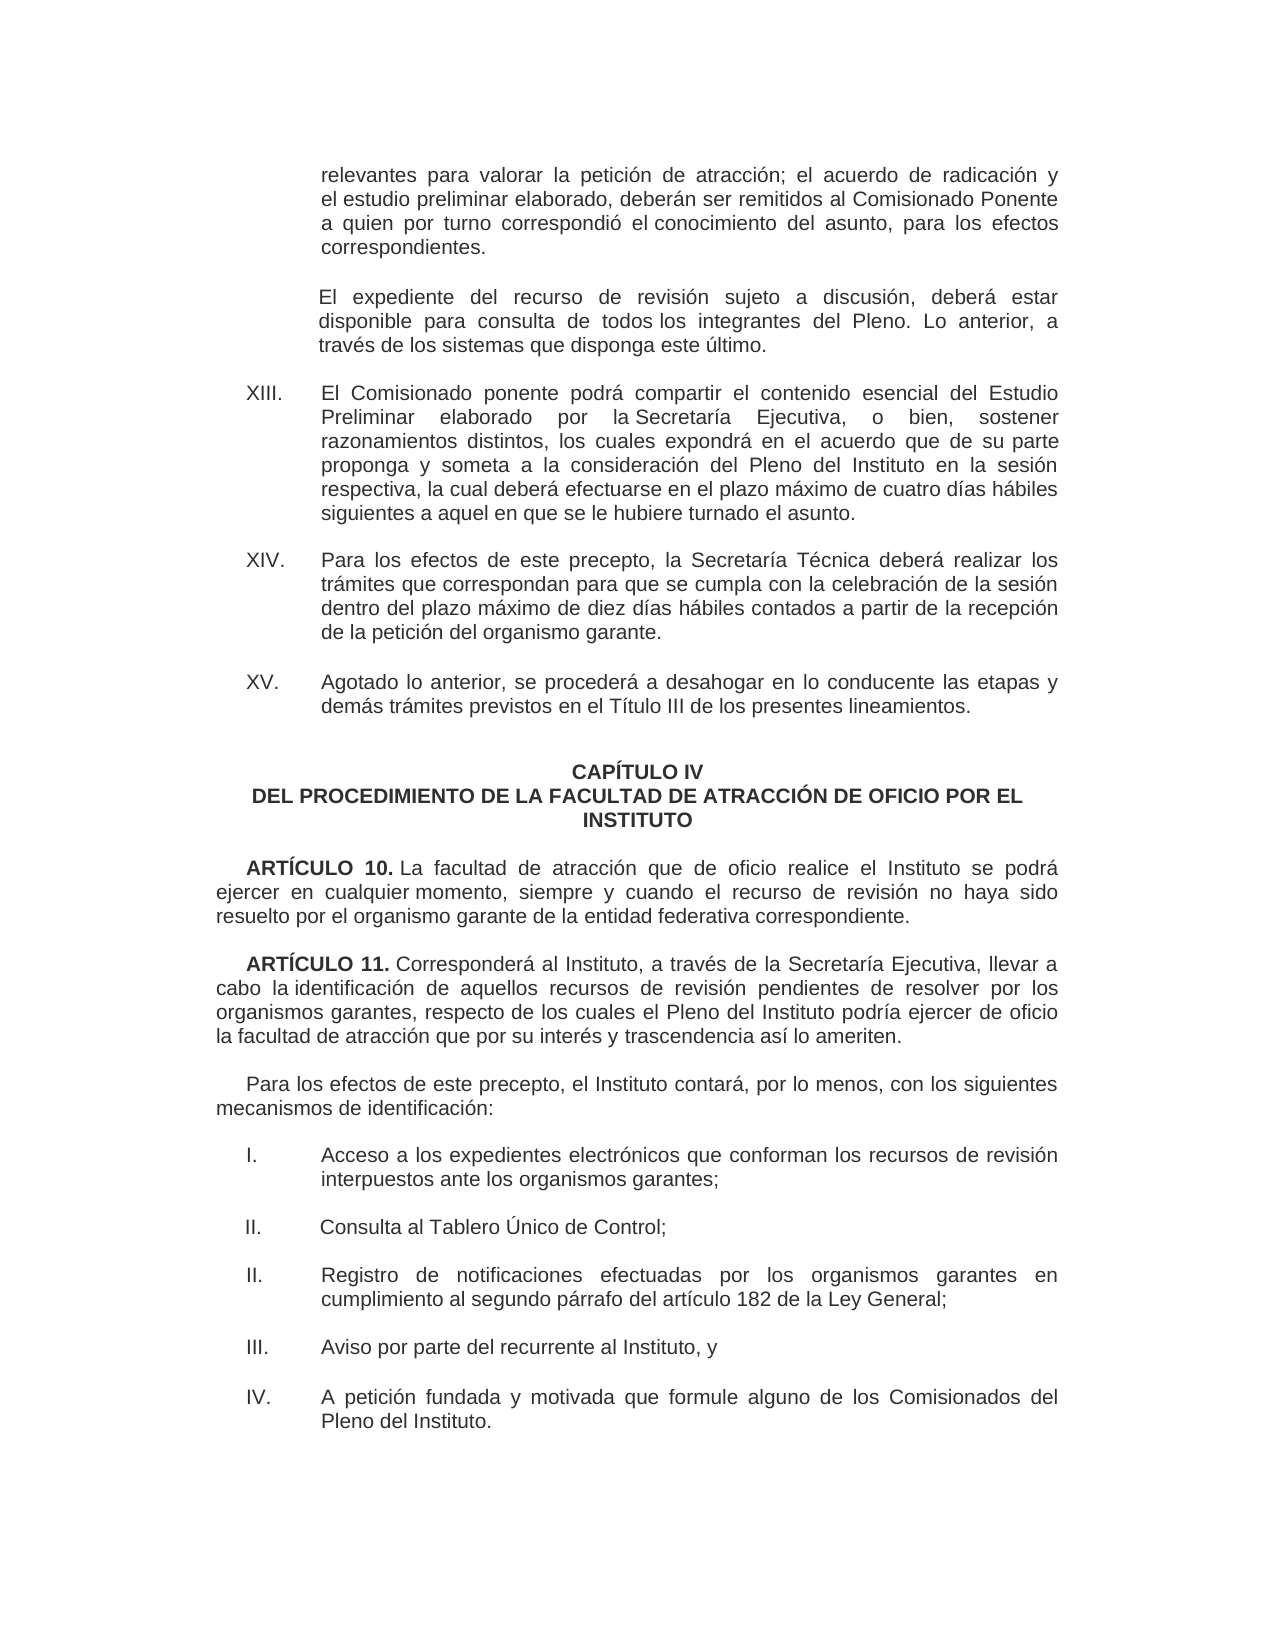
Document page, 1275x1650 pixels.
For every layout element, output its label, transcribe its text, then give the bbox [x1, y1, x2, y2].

table_cell ACUERDO mediante el cual se aprueban los nuevos Lineamientos Generales para que el Instituto Nacional de Transparencia, Acceso a la Información y Protección de Datos Personales ejerza la facultad de atracción. Al margen un sello con el Escudo Nacional, que dice: Estados Unidos Mexicanos.- Instituto Nacional de Transparencia, Acceso a la Información y Protección de Datos Personales. ACUERDO ACT-PUB/01/11/2016.11 ACUERDO MEDIANTE EL CUAL SE APRUEBAN LOS NUEVOS LINEAMIENTOS GENERALES PARA QUE EL INSTITUTO NACIONAL DE TRANSPARENCIA, ACCESO A LA INFORMACIÓN Y PROTECCIÓN DE DATOS PERSONALES EJERZA LA FACULTAD DE ATRACCIÓN. CONSIDERANDO Que el siete de febrero de dos mil catorce, el Ejecutivo Federal promulgó en el Diario Oficial de la Federación, el Decreto por el que se reforman y adicionan diversas disposiciones de la Constitución Política de los Estados Unidos Mexicanos en materia de transparencia, modificando, entre otros, el artículo 6o., apartado A, a efecto de establecer que la Federación contará con un organismo autónomo, especializado, imparcial, colegiado, con personalidad jurídica y patrimonio propio, con plena autonomía técnica, de gestión, con capacidad para decidir sobre el ejercicio de su presupuesto y determinar su organización interna, responsable de garantizar el cumplimiento del derecho de acceso a la información pública y de protección de los datos personales en posesión de los sujetos obligados. Que con motivo de la reforma Constitucional referida, el catorce de mayo de dos mil catorce, el Senado de la República tomó protesta a los siete Comisionados integrantes del Pleno del otrora Instituto Federal de Acceso a la Información y Protección de Datos. 3. Que el Congreso de la Unión en cumplimiento al artículo Segundo Transitorio del Decreto antes invocado, expidió la Ley General de Transparencia y Acceso a la Información Pública (LGTAIP), la cual fue publicada el cuatro de mayo de dos mil quince en el Diario Oficial de la Federación, entrando en vigor al día siguiente de su publicación, de acuerdo con lo dispuesto en el artículo Primero Transitorio de la referida Ley General. Con ella, el Instituto Federal de Acceso a la Información y Protección de Datos cambió su denominación por la de Instituto Nacional de Transparencia, Acceso a la Información y Protección de Datos Personales (INAI o Instituto), el cual se robustece con nuevas atribuciones que lo consolidan como organismo garante a nivel nacional. Que conforme a lo establecido en el artículo Quinto Transitorio de la LGTAIP, el nueve de mayo de dos mil dieciséis, se publicó en el Diario Oficial de la Federación el Decreto por el que se abroga la Ley Federal de Transparencia y Acceso a la Información Pública Gubernamental y se expide la Ley Federal de Transparencia y Acceso a la Información Pública (LFTAIP), la cual entró en vigor al día siguiente de su publicación. 5. Que la LGTAIP es un cuerpo normativo que, entre otras disposiciones, prevé la homologación de principios, criterios y procedimientos que garanticen el ejercicio del derecho de acceso a la información en el ámbito nacional. Que el artículo Tercero Transitorio de la LGTAIP dispone que la normatividad, tanto federal como local, en materia de datos personales en posesión de los sujetos obligados, permanecerá vigente en sus respectivos ámbitos de aplicación. 7. Que con la finalidad de dar cumplimiento al artículo Cuarto Transitorio del Decreto por el que se expide la LGTAIP, el Pleno del Instituto aprobó en sesión pública celebrada el cinco de noviembre de dos mil quince el Acuerdo ACT-PUB/05/11/2015.09 mediante el cual se aprueban los Lineamientos Generales para que el Instituto Nacional de Transparencia, Acceso a la Información y Protección de Datos Personales ejerza la facultad de atracción, así como los procedimientos internos para la tramitación de la misma, publicado en el Diario Oficial de la Federación el tres de marzo de dos mil dieciséis. 8. Que el artículo 41, fracción IV de la LGTAIP señala que el Instituto tendrá como una de sus atribuciones conocer y resolver de oficio o a petición de los organismos garantes de las entidades federativas los recursos de revisión que, por su interés o trascendencia, así lo ameriten, en términos de lo dispuesto en el Capítulo III del Título Octavo de la Ley General. 9. Que el artículo 181 de la LGTAIP señala que una de las facultades del Pleno del Instituto es atraer los recursos de revisión pendientes de resolución que por su interés y trascendencia así lo ameriten, precisando en su párrafo tercero que los recurrentes podrán hacer del conocimiento del Instituto la existencia de recursos de revisión que de oficio podría conocer, por lo cual los lineamientos deberán establecer las vías por las cuales los recurrentes podrán hacer el aviso correspondiente al Instituto. Que el artículo 182 de la LGTAIP estipula que para efectos del ejercicio de la facultad de atracción, el Instituto motivará y fundamentará que el caso es de tal relevancia, novedad o complejidad, que su resolución podrá repercutir de manera sustancial en la solución de casos futuros para garantizar la tutela efectiva del derecho de acceso a la información y protección de datos personales en posesión de los sujetos obligados. Que el artículo 184 de la LGTAIP determina que el Instituto emitirá los lineamientos y criterios generales de observancia obligatoria que permitan determinar los recursos de revisión de interés y trascendencia que estará obligado a conocer, así como los procedimientos internos para su tramitación, atendiendo los plazos máximos señalados en el recurso de revisión. Que derivado de la práctica obtenida en la aplicación de los Lineamientos señalados en el considerando 7 del presente Acuerdo, se determinó la necesidad de realizar modificaciones para que el ejercicio de la facultad de atracción por parte de este Instituto sea acorde a los requisitos constitucionales de interés y trascendencia, a fin de garantizar los principios constitucionales de certeza y seguridad jurídica en beneficio del recurrente, sujetos obligados y organismos garantes. 13. Que el artículo 14 del Reglamento Interior del entonces Instituto Federal de Acceso a la Información y Protección de Datos vigente (Reglamento Interior), establece que todas las decisiones y funciones son competencia originaria del Pleno del Instituto, asimismo que el artículo 15, fracción I del mismo Reglamento establece que corresponde al Pleno del Instituto ejercer las atribuciones que le otorgan la Constitución Política de los Estados Unidos Mexicanos, las leyes, el Decreto previamente citado, así como los demás ordenamientos legales, reglamentos y disposiciones administrativas que le resulten aplicables. Que el Reglamento Interior establece en el artículo 15, fracción III la facultad del Pleno para deliberar y votar los proyectos de Acuerdo que propongan los Comisionados (se justificó el texto). 15. Que de conformidad con el artículo 29, fracción I de la LFTAIP corresponde a los Comisionados participar en las sesiones y votar los asuntos que sean presentados al Pleno. Que en términos del artículo 31, fracción XII de la LFTAIP, 20, fracción X y 21, fracciones II, III y IV del Reglamento Interior, la Comisionada Presidente somete a consideración del Pleno el proyecto de Acuerdo mediante el cual aprueban los nuevos Lineamientos generales para que el Instituto Nacional de Transparencia, Acceso a la Información y Protección de Datos Personales ejerza la facultad de atracción. Por lo antes expuesto, en las consideraciones de hecho y de derecho y con fundamento en lo dispuesto por los artículos 6o., apartado A, fracción VIII de la Constitución Política de los Estados Unidos Mexicanos; Segundo Transitorios del Decreto por el que se reforman y adicionan diversas disposiciones de la Constitución Política de los Estados Unidos Mexicanos, en materia de transparencia; 41, fracción IV; 181, 182, 184, Primero, Tercero, Cuarto y Quinto Transitorios de la Ley General de Transparencia y Acceso a la Información Pública; 29, fracción I y 31, fracción XII de la Ley Federal de Transparencia y Acceso a la Información Pública; 14, 15, fracciones I y III, 20, fracción X, 21, fracciones II, III y IV del Reglamento Interior del Instituto Federal de Acceso a la Información y Protección de Datos el Pleno del Instituto Nacional de Transparencia, Acceso a la Información y Protección de Datos Personales, emite el siguiente: ACUERDO PRIMERO. Se abroga el Acuerdo ACT-PUB/05/11/2015.09 mediante el cual se aprueban los Lineamientos Generales para que el Instituto Nacional de Transparencia, Acceso a la Información y Protección de Datos Personales ejerza la facultad de atracción, así como los procedimientos internos para la tramitación de la misma, publicado en el Diario Oficial de la Federación el tres de marzo de dos mil dieciséis. SEGUNDO. Se aprueban los nuevos Lineamientos Generales para que el Instituto Nacional de Transparencia, Acceso a la Información y Protección de Datos Personales ejerza la facultad de atracción, conforme al documento anexo que forma parte integral del presente Acuerdo. TERCERO. Se instruye a la Dirección General de Asuntos Jurídicos para que realice las acciones necesarias a efecto de que el presente Acuerdo, así como el documento anexo, se publiquen en el Diario Oficial de la Federación. CUARTO. Se instruye a la Coordinación Técnica del Pleno, para que por conducto de la Dirección General de Atención al Pleno, realice las gestiones necesarias a efecto de que el presente Acuerdo, así como su anexo, se publiquen en el portal de Internet del INAI. QUINTO. El presente Acuerdo y su anexo entrarán en vigor al día hábil siguiente de su publicación en el Diario Oficial de la Federación. Así lo acordaron, por mayoría, los Comisionados del Instituto Nacional de Transparencia, Acceso a la Información y Protección de Datos Personales, con los votos a favor de los Comisionados Areli Cano Guadiana, Óscar Mauricio Guerra Ford, María Patricia Kurczyn Villalobos y Joel Salas Suárez, con el voto disidente de los Comisionados Ximena Puente de la Mora, Francisco Javier Acuña Llamas y Rosendoevgueni Monterrey Chepov, en sesión celebrada el día primero de noviembre de dos mil dieciséis. Los Comisionados firman al calce para todos los efectos a que haya lugar. La Comisionada Presidenta, Ximena Puente de la Mora.- Rúbrica.- Los Comisionados: Francisco Javier Acuña Llamas, Areli Cano Guadiana, Óscar Mauricio Guerra Ford, María Patricia Kurczyn Villalobos, Rosendoevgueni Monterrey Chepov, Joel Salas Suárez.- Rúbricas.- El Coordinador Técnico del Pleno, Yuri Zuckermann Pérez.- Rúbrica.- El Coordinador del Secretariado Ejecutivo del Sistema Nacional de Transparencia, Federico Guzmán Tamayo.- Rúbrica. NUEVOS LINEAMIENTOS GENERALES PARA QUE EL INSTITUTO NACIONAL DE TRANSPARENCIA, ACCESO A LA INFORMACIÓN Y PROTECCIÓN DE DATOS PERSONALES EJERZA LA FACULTAD DE ATRACCIÓN. Contenido: TÍTULO PRIMERO. DISPOSICIONES GENERALES CAPÍTULO I. OBJETO Y DEFINICIONES TÍTULO SEGUNDO. DE LOS PROCEDIMIENTOS DE LA FACULTAD DE ATRACCIÓN CAPÍTULO I. DE LOS REQUISITOS FORMALES DE PROCEDENCIA CAPÍTULO II. DE LOS REQUISITOS DE INTERÉS Y TRASCENDENCIA PARA EL EJERCICIO DE LA FACULTAD DE ATRACCIÓN CAPÍTULO III. DEL PROCEDIMIENTO DE LA FACULTAD DE ATRACCIÓN A PETICIÓN DEL ORGANISMO GARANTE CAPÍTULO IV. DEL PROCEDIMIENTO DE LA FACULTAD DE ATRACCIÓN DE OFICIO POR EL INSTITUTO TÍTULO TERCERO. SOBRE EL EJERCICIO DE LA FACULTAD DE ATRACCIÓN CAPÍTULO I. DE LA DETERMINACIÓN DEL EJERCICIO DE LA FACULTAD DE ATRACCIÓN CAPÍTULO II. DEL SEGUIMIENTO A LA RESOLUCIÓN RECAÍDA A UN RECURSO DE REVISIÓN ATRAÍDO CAPÍTULO III. INTERPRETACIÓN TRANSITORIOS TÍTULO PRIMERO DISPOSICIONES GENERALES CAPÍTULO I OBJETO Y DEFINICIONES ARTÍCULO 1. Los presentes lineamientos tienen por objeto establecer las bases y los procedimientos internos para que el Instituto Nacional de Transparencia, Acceso a la Información y Protección de Datos Personales determine sobre el ejercicio de la facultad de atracción para conocer de aquellos recursos de revisión que se encuentren pendientes de resolución ante los organismos garantes, y que por su interés y trascendencia así lo ameriten, ya sea de oficio o a petición de los organismos garantes. Los presentes Lineamientos son de observancia obligatoria para el Instituto Nacional de Transparencia, Acceso a la Información y Protección de Datos Personales y para los organismos garantes. ARTÍCULO 2. Para efectos de los presentes lineamientos, se entenderá por: I. Comisionados: Los integrantes del Pleno del Instituto Nacional de Transparencia, Acceso a la Información y Protección de Datos Personales; II. Días hábiles: Los que establezca la Ley, excepto, sábados, domingos y aquellos señalados en el acuerdo anual correspondiente que emita el Instituto, publicado en el Diario Oficial de la Federación; III. Estudio preliminar: Análisis técnico preparatorio no vinculatorio, elaborado por la Secretaría Ejecutiva sobre los requisitos constitucionales y legales de interés y trascendencia de un recurso de revisión, el cual sirve como insumo para que el Pleno del Instituto pueda determinar la procedencia de su atracción; IV. Instituto: El Instituto Nacional de Transparencia, Acceso a la Información y Protección de Datos Personales; V. Ley General: La Ley General de Transparencia y Acceso a la Información Pública; VI. Lineamientos: Los lineamientos generales para que el Instituto Nacional de Transparencia, Acceso a la Información y Protección de Datos Personales ejerza la facultad de atracción; VII. Organismos garantes: Aquellos con autonomía constitucional especializados en materia de acceso a la información y protección de datos personales en términos de los artículos 6o., 116, fracción VIII y 122, apartado C, BASE PRIMERA, Fracción V, inciso ñ) de la Constitución Política de los Estados Unidos Mexicanos; VIII. Petición de ejercicio de la facultad de atracción: La solicitud fundada y motivada que formula realizada por un organismo garante para que el Instituto analice y, en su caso, ejerza la facultad de atracción para conocer de un recurso de revisión pendiente de resolución y que por su interés y trascendencia así lo amerite; IX. Plataforma Nacional: La Plataforma Nacional de Transparencia a que hace referencia el artículo 49 de la Ley General; X. Pleno del Instituto: El órgano máximo de dirección y decisión del Instituto, integrado por siete Comisionados con voz y voto. XI. Recurso de revisión: El medio de impugnación que el solicitante, por sí mismo o a través de su representante, interpone ante el organismo garante que corresponde para la revisión de la legalidad de la respuesta emitida por los sujetos obligados a las solicitudes de acceso a la información, y XII. Secretaría Ejecutiva: Secretaría Ejecutiva del Sistema Nacional de Transparencia. XIII. Secretaría Técnica: Secretaría Técnica del Pleno. XIV. Sistema Nacional: El Sistema Nacional de Transparencia, Acceso a la Información Pública y Protección de Datos Personales. XV. Tablero Único de Control: base de datos que forma parte del Sistema de Medios de Impugnación, contenido en la Plataforma Nacional de Transparencia con los datos esenciales de los recursos de revisión interpuestos ante los organismos garantes, cuya consulta permite a la Secretaría Ejecutiva identificar aquellos recursos de revisión respecto de los cuales el Pleno del Instituto podría ejercer de oficio la facultad de atracción. El tablero deberá contener, por lo menos, los datos relativos al número consecutivo, organismo garante del que se trata, número de folio de la solicitud, fecha y contenido de la solicitud, respuesta del sujeto obligado, fecha de respuesta, número de expediente del recurso de revisión, nombre del recurrente, fecha de admisión, sujeto obligado recurrido, motivos de la impugnación e informe justificado. ARTÍCULO 3. El Pleno del Instituto podrá ejercer la facultad de atracción para conocer de los recursos de revisión pendientes de resolución interpuestos ante los organismos garantes, que por su interés y trascendencia así lo ameriten: I. De oficio, o II. A petición fundada del organismo garante de que se trate. ARTÍCULO 4. El ejercicio de la facultad de atracción de recursos de revisión presentados ante organismos garantes será determinado por el Pleno del Instituto a partir de un análisis caso por caso. TÍTULO SEGUNDO DE LOS PROCEDIMIENTOS DE LA FACULTAD DE ATRACCIÓN CAPÍTULO I DE LOS REQUISITOS FORMALES DE PROCEDENCIA ARTÍCULO 5. Para que un recurso de revisión presentado ante un organismo garante pueda ser sometido al Pleno del Instituto para que determine sobre el ejercicio de la facultad de atracción, deberá cumplir con los siguientes requisitos formales de procedencia: Haber sido admitido por el organismo garante; Estar pendiente de resolución, y Haber agotado el análisis de todos aquellos aspectos cuyo estudio sean previos al fondo del asunto, a excepción del caso en que los aspectos de interés y trascendencia deriven de la procedencia del recurso de revisión. Para el caso de que se trate de la petición de ejercicio de la facultad de atracción, además de los requisitos previstos en las fracciones anteriores, el organismo garante deberá formular su solicitud en el plazo legal correspondiente en términos del artículo 7 de los presentes Lineamientos, y contener una exposición de las razones de interés y de trascendencia por las cuales considera que el recurso de revisión debe ser atraído por el Instituto. CAPÍTULO II DE LOS REQUISITOS DE INTERÉS Y TRASCENDENCIA PARA EL EJERCICIO DE LA FACULTAD DE ATRACCIÓN ARTÍCULO 6. Para que el Pleno del Instituto pueda atraer de oficio o a petición de los organismos garantes un recurso de revisión pendiente de resolución, éste debe revestir un interés y trascendencia que así lo justifique. Para los efectos de lo dispuesto en este artículo, se entenderá por: Interés: requisito de carácter cualitativo que denota el interés e importancia jurídica, histórica, política, económica, social, que se deriva de la naturaleza intrínseca del caso, debido a la gravedad, trascendencia, complejidad, importancia o impacto del tema en virtud de que la resolución de éste reviste gran relevancia reflejada en la gravedad del tema por ser fundamental para la protección del ejercicio del derecho de acceso a la información o protección de datos personales en posesión de sujetos obligados, y Trascendencia: requisito cuantitativo que denota la excepcionalidad o carácter extraordinario del caso, por ser novedoso, no tener precedentes o similitud con alguno otro, de tal modo que su resolución entrañaría la fijación de un criterio normativo para casos futuros cuando la materia del recurso de revisión sea de tal excepción, novedad o complejidad que su resolución podría repercutir de manera sustancial en casos futuros para garantizar la tutela efectiva del derecho de acceso a la información y protección de datos personales en posesión de los sujetos obligados, o bien, que supondría la fijación de un criterio jurídico sobresaliente para la resolución de casos futuros o la complejidad sistémica de los mismos. CAPÍTULO III DEL PROCEDIMIENTO DE LA FACULTAD DE ATRACCIÓN A PETICIÓN DEL ORGANISMO GARANTE ARTÍCULO 7. El organismo garante, a quien corresponda el conocimiento originario de un recurso de revisión, a través de su Pleno, o bien, por conducto de su Presidente, de conformidad con la normativa interna aplicable, podrá formular la petición de manera fundada y motivada para que el Instituto analice y, en su caso, ejerza la facultad de atracción del asunto puesto a su consideración. El organismo garante contará con un plazo no mayor a cinco días hábiles contados a partir de que se haya admitido el recurso de revisión para realizar la petición. Transcurrido dicho plazo, se tendrá por precluido su derecho. Las peticiones de atracción realizadas por los organismos garantes se tendrán por formuladas el día en que se reciben; aquellas que se reciban en días inhábiles, se tendrán por presentadas el día hábil siguiente. ARTÍCULO 8. El Instituto contará con un plazo no mayor a diez días hábiles para determinar sobre el ejercicio de la facultad de atracción. Dicho plazo se computará a partir del día hábil siguiente a aquel en que se recibió la petición por parte del organismo garante en la Plataforma Nacional o en algunas de las otras modalidades permitidas. ARTÍCULO 9. La petición de ejercicio de la facultad de atracción realizada por el organismo garante se substanciará conforme a las reglas siguientes: I. Deberá presentarse ante el Instituto, a través de la Plataforma Nacional de Transparencia, o bien, a través de escrito libre que se podrá ingresar en la oficialía de partes del Instituto, o enviar a la dirección electrónica: facultaddeatraccion@inai.org.mx, por correo postal, mensajería, telégrafo, o cualquier otro medio aprobado por el Instituto; II. En la petición, el organismo garante deberá exponer de forma fundada y motivada las razones por las cuales considera que el recurso de revisión cumple con los requisitos de interés y trascendencia para que sea atraído por el Instituto. Asimismo, el organismo garante deberá remitir la siguiente documentación: Solicitud de acceso de información presentada por el particular; Respuesta del sujeto obligado que recayó a la solicitud de información que dio origen al recurso de revisión; c. Escrito que contiene el recurso de revisión; Copia del acuerdo de admisión del referido recurso, en su caso, y e. Todas las constancias del expediente del recurso de revisión de origen que considere relevantes para valorar la petición de atracción. Una vez formulada la petición de atracción del recurso de revisión, se interrumpirá el plazo que tiene el organismo garante para resolverlo. El cómputo continuará a partir del día hábil siguiente a aquel en que el Instituto haya notificado la determinación de no atraer el recurso de revisión. Recibida la petición de atracción del organismo garante, la Secretaría Ejecutiva integrará el expediente respectivo, asignando desde ese momento un número de folio; y verificará a más tardar al día siguiente de la recepción de la petición, que cumpla con los requisitos formales de procedencia previstos en el artículo 5 de los presentes Lineamientos. Si la petición no cumple con los requisitos formales de procedencia será considerada improcedente, por lo que a más tardar al día hábil siguiente de su recepción la Secretaría Ejecutiva emitirá el acuerdo respectivo y lo notificará al organismo garante correspondiente en un plazo no mayor a dos días hábiles contados a partir de la fecha en que se emitió. El plazo que tiene el organismo garante para resolver el recurso de revisión continuará a partir del día siguiente al en que el Instituto haya notificado el acuerdo de improcedencia. Si la petición cumple con los requisitos formales de procedencia, a más tardar al día hábil siguiente de su recepción, la Secretaría Ejecutiva deberá emitir el acuerdo de radicación en que hará constar el inicio del procedimiento para determinar la atracción del asunto y requerirá, en su caso, el expediente del recurso de revisión respectivo. El acuerdo citado será notificado al recurrente y al organismo garante correspondiente el mismo día de su emisión. Emitido el acuerdo de radicación referido en la fracción anterior, la Secretaría Ejecutiva realizará, dentro de los cuatro días hábiles contados a partir de aquel en que se hubiera emitido el acuerdo de radicación, el Estudio Preliminar a que se refiere la fracción III del artículo 2 de los presentes Lineamientos. Dentro del mismo plazo previsto en el párrafo anterior, en el caso de que la Secretaría Ejecutiva considere necesarios mayores elementos para la elaboración del Estudio Preliminar, podrá requerir al organismo garante la información o datos que considere convenientes, a través de la Plataforma Nacional, para lo cual le dará un plazo máximo de dos días hábiles contados a partir de que se notifique el requerimiento, quien tendrá la obligación de proporcionar la información o datos requeridos al Instituto a través del mismo Sistema. Cuando el plazo de dos días hábiles a que se refiere el párrafo anterior comience en día hábil y se encuentre interrumpido por un día inhábil, se continuará con su cómputo a primera hora del día hábil siguiente. La Secretaría Ejecutiva comunicará a los Comisionados las conclusiones del Estudio Preliminar, a través del correo institucional de cada uno de ellos. Si el resultado del Estudio Preliminar consiste en que el recurso de revisión no reviste interés y trascendencia para ser atraído, los Comisionados contarán con un plazo no mayor a 2 días hábiles a partir de la recepción del correo electrónico, para manifestarse al respecto. En caso de que la Secretaría Ejecutiva no reciba pronunciamiento en contra de las conclusiones del Estudio Preliminar, elaborará el acuerdo mediante el cual se determina no atraer el recurso de revisión y lo remitirá a la Secretaría Técnica del Pleno para que esta última, en apoyo del Comisionado Presidente del Instituto, realice los trámites que correspondan para que se cumpla con la celebración de la sesión en que el acuerdo referido se someta a la consideración del Pleno. Una vez votado el acuerdo respectivo, la Secretaría Técnica del Pleno lo notificará al recurrente y al organismo garante correspondiente. El plazo que tiene el organismo garante para resolver el recurso de revisión continuará a partir del día siguiente al en que el Instituto haya notificado la determinación de no atraer el recurso. En caso de que la Secretaría Ejecutiva reciba el pronunciamiento de algún Comisionado en contra de las conclusiones del Estudio Preliminar, deberá notificar el mismo día, a la Secretaría Técnica del Pleno, el Estudio Preliminar y la copia del expediente de atracción respectivo a efecto de que realice el turno correspondiente. Hecho lo anterior, deberá llevarse a cabo lo previsto en las fracciones XI, XII, XIII, XIV y XV del presente artículo. Si el resultado del Estudio Preliminar consiste en que el recurso de revisión reviste interés y trascendencia para ser atraído, la Secretaría Ejecutiva notificará, el mismo día en que emita el Estudio referido, a la Secretaría Técnica del Pleno, el Estudio Preliminar y la copia del expediente de atracción respectivo a efecto de que realice el turno correspondiente. Hecho lo anterior, se deberá llevar a cabo lo previsto en las fracciones XI, XII, XIII, XIV y XV del presente artículo. La Secretaría Técnica, una vez recibida la notificación a que se refieren las fracciones IX, inciso b) y X de este artículo, procederá de manera inmediata, en apoyo del Comisionado Presidente del Instituto, a diligenciar el turno respectivo, el cual deberá realizarse en términos de las disposiciones aplicables. El expediente del recurso de revisión compuesto por, al menos, la solicitud de acceso de información presentada por el particular; la respuesta del sujeto obligado que recayó a la solicitud de información que dio origen al recurso de revisión; el escrito que contiene el recurso de revisión; copia del acuerdo de admisión del referido recurso, en su caso; todas las constancias del expediente del recurso de revisión de origen que el organismo garante consideró relevantes para valorar la petición de atracción; el acuerdo de radicación y el estudio preliminar elaborado, deberán ser remitidos al Comisionado Ponente a quien por turno correspondió el conocimiento del asunto, para los efectos correspondientes. El expediente del recurso de revisión sujeto a discusión, deberá estar disponible para consulta de todos los integrantes del Pleno. Lo anterior, a través de los sistemas que disponga este último. El Comisionado ponente podrá compartir el contenido esencial del Estudio Preliminar elaborado por la Secretaría Ejecutiva, o bien, sostener razonamientos distintos, los cuales expondrá en el acuerdo que de su parte proponga y someta a la consideración del Pleno del Instituto en la sesión respectiva, la cual deberá efectuarse en el plazo máximo de cuatro días hábiles siguientes a aquel en que se le hubiere turnado el asunto. Para los efectos de este precepto, la Secretaría Técnica deberá realizar los trámites que correspondan para que se cumpla con la celebración de la sesión dentro del plazo máximo de diez días hábiles contados a partir de la recepción de la petición del organismo garante. Agotado lo anterior, se procederá a desahogar en lo conducente las etapas y demás trámites previstos en el Título III de los presentes lineamientos. CAPÍTULO IV DEL PROCEDIMIENTO DE LA FACULTAD DE ATRACCIÓN DE OFICIO POR EL INSTITUTO ARTÍCULO 10. La facultad de atracción que de oficio realice el Instituto se podrá ejercer en cualquier momento, siempre y cuando el recurso de revisión no haya sido resuelto por el organismo garante de la entidad federativa correspondiente. ARTÍCULO 11. Corresponderá al Instituto, a través de la Secretaría Ejecutiva, llevar a cabo la identificación de aquellos recursos de revisión pendientes de resolver por los organismos garantes, respecto de los cuales el Pleno del Instituto podría ejercer de oficio la facultad de atracción que por su interés y trascendencia así lo ameriten. Para los efectos de este precepto, el Instituto contará, por lo menos, con los siguientes mecanismos de identificación: Acceso a los expedientes electrónicos que conforman los recursos de revisión interpuestos ante los organismos garantes; II. Consulta al Tablero Único de Control; Registro de notificaciones efectuadas por los organismos garantes en cumplimiento al segundo párrafo del artículo 182 de la Ley General; Aviso por parte del recurrente al Instituto, y A petición fundada y motivada que formule alguno de los Comisionados del Pleno del Instituto. Sin perjuicio de lo anterior, la Secretaría Ejecutiva podrá implementar mecanismos diversos para la identificación de recursos de revisión respecto de los cuales el Pleno del Instituto podría ejercer la facultad de atracción, en cuyo caso lo hará del conocimiento de los comisionados para su análisis y registro. ARTÍCULO 12. El procedimiento para identificar recursos de revisión susceptibles de atracción se sujetará a las siguientes bases: A. Monitoreo a través del acceso a los expedientes electrónicos que conforman los recursos de revisión, consulta al Tablero Único de Control y al registro de notificaciones integrado en cumplimiento al segundo párrafo del artículo 182 de la Ley General: La Secretaría Ejecutiva, por conducto del personal habilitado para ello, tendrá acceso a través del Sistema de Gestión de Medios de Impugnación que se implemente para tal efecto en la Plataforma Nacional de Transparencia, a la información que integran los expedientes electrónicos de los recursos de revisión que se interpongan ante los organismos garantes, a efecto de realizar de manera semanal, aleatoria y muestral el monitoreo, a fin de poder identificar aquellos recursos susceptibles de ser atraídos de manera oficiosa por el Instituto. Asimismo, la Secretaría Ejecutiva deberá llevar a cabo la consulta al Tablero Único de Control a efecto de identificar aquellos recursos de revisión susceptibles de ser atraídos de manera oficiosa por el Instituto. La Secretaría Ejecutiva integrará un registro que contenga las notificaciones efectuadas por los organismos garantes en cumplimiento a lo previsto en el segundo párrafo del artículo 182 de la Ley General de acuerdo con el cual en los casos en que el organismo garante sea el sujeto obligado recurrido, contará con un plazo no mayor a tres días hábiles contados a partir de que sea interpuesto el recurso de revisión para notificar al Instituto la recepción del medio de impugnación en su contra, adjuntando el expediente correspondiente que incluya, por lo menos, la solicitud del particular, la respuesta recaída y el recurso de revisión presentado, información que deberá ser incluida en el registro que se integre. El registro deberá contener, por lo menos, el número de identificación del medio de impugnación, organismo garante, la solicitud del particular, la respuesta recaída y el recurso de revisión presentado. La notificación que deben realizar los organismos garantes conforme al segundo párrafo del artículo 182 de la Ley General no impide que puedan presentar una petición de atracción, en los términos establecidos en el capítulo III de los presentes Lineamientos. Con independencia de las fases contenidas en las fracciones siguientes, de las consultas efectuadas en términos de las fracciones I, II y III, del apartado A de este artículo, la Secretaría Ejecutiva deberá enviar a cada uno de los Comisionados, de forma semanal, un reporte que contenga los recursos de revisión identificados como susceptibles de atracción en el transcurso de esa semana. Si del monitoreo o de la consulta realizada a que se refieren las fracciones anteriores, la Secretaría Ejecutiva identifica que algún recurso de revisión puede revestir interés y trascendencia para que el Pleno del Instituto analice y, en su caso, ejerza la facultad de atracción, deberá verificar previamente que el recurso de revisión que someterá a estudio preliminar no haya sido resuelto y que el mismo haya sido admitido por el organismo garante, así como que este último haya agotado el análisis de todos aquellos aspectos cuyo estudio sea previo al fondo del asunto, a excepción del caso en que los aspectos de interés y trascendencia deriven de la procedencia del recurso de revisión. En caso de que el recurso no cumpla con alguno de los requisitos formales de procedencia, no podrá ser motivo de estudio preliminar por la Secretaría Ejecutiva. Si el recurso cumple con los requisitos formales de procedencia, la Secretaría Ejecutiva deberá emitir y notificar al organismo garante el acuerdo de radicación correspondiente en el que hará constar el inicio del procedimiento para determinar sobre la atracción del asunto, así como la interrupción del plazo que tiene el organismo garante para resolver el recurso de revisión. Emitido el acuerdo de radicación referido en la fracción anterior, la Secretaría Ejecutiva elaborará el Estudio Preliminar a que se refiere la fracción III del artículo 2 de estos Lineamientos dentro del plazo de cinco días contados a partir del mismo día en haya sido identificado el recurso de revisión susceptible de atracción, e integrará el expediente respectivo. En el caso de que la Secretaría Ejecutiva considere necesarios mayores elementos para la elaboración del Estudio Preliminar, podrá requerir al organismo garante la información o datos que considere convenientes a través de la Plataforma Nacional, para lo cual se le dará un plazo máximo de dos días hábiles contados a partir de que se notifique el requerimiento para proporcionar la información o datos requeridos a través del mismo Sistema. Cuando el plazo de dos días hábiles a que se refiere el párrafo anterior comience en día hábil y se encuentre interrumpido por un día inhábil, se continuará con su cómputo a primera hora del día hábil siguiente. Si la conclusión del Estudio Preliminar consiste en que el recurso de revisión identificado no reviste interés y trascendencia que amerite su atracción, en el mismo día en que concluya dicho Estudio, la Secretaría Ejecutiva elaborará el acuerdo mediante el cual se determine no atraer el recurso de revisión y lo remitirá, junto con el expediente integrado, a la Secretaría Técnica del Pleno para que esta última, en apoyo del Comisionado Presidente del Instituto, realice los trámites que correspondan para que se cumpla con la celebración de la sesión en la que el acuerdo referido se someta a la consideración del Pleno. Una vez votado el Acuerdo mediante el cual se determine no atraer el recurso de revisión, la Secretaría Técnica del Pleno deberá notificarlo al organismo garante a más tardar al día siguiente a aquel en que se haya celebrado la sesión del Pleno. A partir del día hábil siguiente a aquel en que el Instituto haya hecho del conocimiento del organismo garante la determinación de no atraer el recurso de revisión, continuará el plazo que tiene este último para resolver el recurso de revisión. Si la conclusión del Estudio Preliminar consiste en que el recurso de revisión identificado reviste interés y trascendencia que amerita su atracción, en el mismo día que sea emitido, se realizará lo previsto en los artículos 13 y 14 del presente capítulo. B. Para el caso de aviso por parte del recurrente: El recurrente podrá hacer del conocimiento del Instituto la existencia de recursos de revisión interpuestos, por él mismo o a través de su representante, que de oficio podrían ser atraídos por el Instituto. En este caso, no será requisito de procedencia que el recurrente exponga las razones de interés y trascendencia del asunto. El recurrente podrá realizar el aviso a través del Sistema de Gestión de Medios de Impugnación de la Plataforma Nacional con el formato que estará a su disposición en la página de Internet del Instituto y que se adjunta a los presentes lineamientos como Anexo único; asimismo, podrá realizarlo mediante escrito libre que contenga, por lo menos, los datos referidos en el formato del Anexo único, que podrá ingresar en la oficialía de partes del Instituto, o enviar a la dirección electrónica: facultaddeatraccion@inai.org.mx, por correo postal, mensajería, telégrafo, o cualquier otro medio aprobado por el Instituto. La presentación del aviso del recurrente no interrumpe el plazo que tiene el organismo garante para resolver el recurso de revisión. Para el caso de que el organismo garante resolviera el fondo del recurso de revisión y el Instituto no se hubiere pronunciado al respecto conforme a las etapas previstas en las fracciones siguientes, el asunto se dará por concluido. Recibido el aviso por parte del recurrente, la Secretaría Ejecutiva lo registrará e integrará el expediente que corresponda, asignando desde ese momento un número de folio. La Secretaría Ejecutiva deberá verificar, en el plazo máximo de dos días hábiles contados a partir de la recepción del aviso que el recurso de revisión al que se refiere cumpla con los requisitos previstos en las fracciones I, II y III del artículo 5 de los Lineamientos. En caso de que el recurso de revisión no cumpla con alguno de los requisitos señalados en el párrafo anterior, el aviso será considerado como improcedente, por lo que la Secretaría Ejecutiva deberá notificar el Acuerdo respectivo al recurrente en un plazo máximo de dos días hábiles contados a partir de la recepción del aviso. Si el recurso de revisión sobre el que versa el aviso cumple con los requisitos a que se refieren las fracciones I, II y III del artículo 5 de los Lineamientos, la Secretaría Ejecutiva deberá emitir y notificar al recurrente y al organismo garante correspondiente el acuerdo de radicación en que hará constar el inicio del procedimiento para determinar sobre la atracción del asunto, así como la interrupción del plazo que tiene el organismo garante para resolver el recurso de revisión. Emitido el acuerdo de radicación referido en la fracción anterior, la Secretaría Ejecutiva elaborará el Estudio Preliminar a que se refiere la fracción III del artículo 2 de estos Lineamientos dentro del plazo de cinco días contados a partir de la recepción del aviso. En el caso de que la Secretaría Ejecutiva considere necesarios mayores elementos para la elaboración del Estudio Preliminar, podrá requerir al organismo garante la información o datos que considere convenientes, a través de la Plataforma Nacional, para lo cual le dará un plazo máximo de dos días hábiles contados a partir de que se notifique el requerimiento, quien tendrá la obligación de proporcionar la información o datos requeridos a través del mismo Sistema, dentro del plazo establecido en el requerimiento. Cuando el plazo de dos días hábiles a que se refiere el párrafo anterior comience en día hábil y se encuentre interrumpido por un día inhábil, se continuará con su cómputo a primera hora del día hábil siguiente. Asimismo, emitido el acuerdo de radicación la Secretaría Ejecutiva deberá incluir la recepción del aviso en cuestión en el reporte semanal que, vía correo electrónico, enviará a cada uno de los Comisionados del Instituto, remitiendo los documentos que los recurrentes hubieren adjuntado al mismo, a efecto de que en el mismo plazo de cinco días contados a partir de la recepción del aviso, informen ante dicha Secretaría si eligen alguno de los asuntos para proponer su atracción al Pleno del Instituto. De ser este el caso, se deberá proceder conforme al procedimiento previsto para el caso de petición de alguno de los Comisionados del Pleno del Instituto, establecido en las fracciones III, IV inciso e) V y VI del apartado C) del artículo 12 de estos Lineamientos. Si la conclusión del Estudio Preliminar consiste en que el recurso de revisión sobre el que versa el aviso del recurrente no reviste interés y trascendencia que amerite su atracción, en el mismo día en que concluya dicho Estudio, la Secretaría Ejecutiva elaborará el acuerdo mediante el cual se determine no atraer el recurso de revisión y lo remitirá, junto con el expediente integrado, a la Secretaría Técnica del Pleno para que esta última, en apoyo del Comisionado Presidente del Instituto, realice los trámites que correspondan para que se cumpla con la celebración de la sesión en que el acuerdo referido se someta a la consideración del Pleno. Una vez votado el Acuerdo mediante el cual se determine no atraer el recurso de revisión, la Secretaría Técnica del Pleno deberá notificarlo al organismo garante y al recurrente a más tardar al día siguiente a aquel en que se haya celebrado la sesión del Pleno. A partir del día hábil siguiente a aquel en que el Instituto haya hecho del conocimiento del organismo garante la determinación de no atraer el recurso de revisión, continuará el plazo que tiene este último para resolver el recurso de revisión. Si la conclusión del Estudio Preliminar consiste en que el recurso de revisión identificado reviste interés y trascendencia que amerita su atracción, en el mismo día que sea emitido, se realizará lo previsto en los artículos 13 y 14 del presente capítulo. C. Para el caso de petición de alguno de los Comisionados del Pleno del Instituto: Los integrantes del Pleno del Instituto podrán proponer la atracción de un recurso de revisión al considerar que reviste interés y trascendencia que amerite el ejercicio de dicha atribución. Para identificar los recursos de revisión susceptibles de atracción, los Comisionados podrán utilizar como mecanismos el acceso a los expedientes que conforman los recursos de revisión a través del Sistema de Gestión de Medios de impugnación; la Consulta al Tablero Único de Control, el registro de notificaciones integrado en cumplimiento al segundo párrafo del artículo 182 de la Ley General, y los reportes semanales que la Secretaría Ejecutiva comunicará de forma semanal a los integrantes del Pleno, mismos que deberán incluir información sobre avisos recibidos por parte de los recurrentes y notificaciones de organismos garantes respecto de asuntos que la Secretaría Ejecutiva considere susceptibles de atracción. Una vez que un Comisionado seleccione un recurso de revisión al considerar que es susceptible de ser atraído, deberá presentar la petición ante el Pleno, a través de la Secretaría Técnica, en la que deberá exponer las razones que a su juicio justifican el interés y trascendencia que amerite la atracción del asunto. A la petición formulada se deberá acompañar el expediente del recurso de revisión materia de la petición. Al mismo tiempo que lo previsto en la fracción anterior, el Comisionado correspondiente deberá informar a la Secretaría Ejecutiva la elección del recurso de revisión a efecto de que ésta realice lo siguiente: En el plazo máximo de un día hábil contado a partir del día hábil siguiente a aquel en que el Comisionado informe de la elección de un recurso de revisión, la Secretaría Ejecutiva deberá verificar que el recurso de revisión al que se refiere cumpla con los requisitos previstos en las fracciones I, II y III del artículo 5 de los Lineamientos. Tratándose de recursos de revisión identificados a través del mecanismo de aviso de los recurrentes, no será necesaria la verificación a que se refiere el párrafo anterior en virtud de que ésta se realiza de forma previa a su inclusión en el reporte semanal que la Secretaría Ejecutiva envía a cada Comisionado, conforme a lo previsto en la fracción V, del apartado B) del artículo 12 de estos Lineamientos. Tratándose de recursos de revisión elegidos a través de mecanismos diversos a los avisos que obran en el reporte semanal, en caso de que el recurso de revisión no cumpla con alguno de los requisitos señalados en las fracciones I, II y III del artículo 5 de los Lineamientos, la petición del Comisionado correspondiente será considerada como improcedente, por lo que la Secretaría Ejecutiva deberá notificarle el Acuerdo respectivo en un plazo máximo de dos días hábiles contados a partir de la recepción de la petición. Si de la verificación referida en el numeral 1 de la presente fracción se desprende que el recurso de revisión sobre el que versa la petición del Comisionado cumple con los requisitos a que se refieren las fracciones I, II y III del artículo 5 de los Lineamientos, la Secretaría Ejecutiva deberá emitir y notificar al organismo garante correspondiente el acuerdo de radicación en que hará constar el inicio del procedimiento para determinar sobre la atracción del asunto, así como la interrupción del plazo que tiene el organismo garante para resolver el recurso de revisión. En el caso de los recursos de revisión seleccionados de entre aquellos avisos de los recurrentes, ya no será necesaria la emisión y notificación del acuerdo de radicación a que se refiere el párrafo anterior, en virtud de que en términos de la fracción VIII, del apartado B) del artículo 12, dicha actuación ya debió haber sido efectuada. Emitido el acuerdo de radicación referido en el primer párrafo del numeral 3 anterior, la Secretaría Ejecutiva elaborará el Estudio Preliminar a que se refiere la fracción III del artículo 2 de estos Lineamientos dentro del plazo de cinco días contados a partir del día hábil en que el Comisionado correspondiente hubiera informado sobre la elección del recurso de revisión. En el caso de que la Secretaría Ejecutiva o el Comisionado Ponente consideren necesarios mayores elementos para la elaboración del Estudio Preliminar, la Secretaría citada podrá requerir al organismo garante la información o datos que considere convenientes, a través de la Plataforma Nacional, para lo cual le dará un plazo máximo de dos días hábiles contados a partir de que se notifique el requerimiento al organismo garante, quien tendrá la obligación de proporcionar la información o datos requeridos a través del mismo Sistema. Cuando el plazo de dos días hábiles a que se refiere el párrafo anterior comience en día hábil y se encuentre interrumpido por un día inhábil, se continuará con su cómputo a primera hora del día hábil siguiente. Si el recurso elegido corresponde a alguno de aquellos sobre los que versa el aviso de un recurrente, no será necesaria la elaboración de un nuevo Estudio Preliminar. El Comisionado Ponente únicamente deberá informar a la Secretaría Ejecutiva sobre la elección del recurso de revisión y ésta deberá entregar al Comisionado Ponente el estudio preliminar que elaboró de acuerdo con lo previsto en la fracción VIII del apartado B) del artículo 12 de estos Lineamientos. El Comisionado ponente podrá compartir el contenido esencial del Estudio Preliminar elaborado por la Secretaría Ejecutiva, o bien, sostener razonamientos distintos, los cuales expondrá en el acuerdo que proponga y someta a consideración del Pleno del Instituto en la sesión respectiva. Una vez que la Secretaría Ejecutiva entregue al Comisionado Ponente el estudio preliminar correspondiente, se realizará lo previsto en los artículos 13 y 14 del presente capítulo. ARTÍCULO 13. La Secretaría Ejecutiva deberá remitir a la Secretaría Técnica del Pleno el mismo día en que hubiere emitido el Estudio Preliminar correspondiente, el expediente integrado del recurso de revisión que será sometido al Pleno para que determine sobre el ejercicio de la facultad de atracción, el cual deberá contener la solicitud de acceso a la información, la respuesta emitida por el sujeto obligado correspondiente y el escrito que contiene el recurso de revisión del recurrente. ARTÍCULO 14. Una vez que la Secretaría Técnica reciba el expediente del recurso de revisión considerado susceptible de atracción; así como el Estudio Preliminar elaborado por la Secretaría Ejecutiva, deberá llevar a cabo lo siguiente: Procederá de manera inmediata, en apoyo del Comisionado Presidente del Instituto, a diligenciar el turno respectivo, en los términos de las disposiciones aplicables, remitiendo el expediente conformado al Comisionado Ponente al que correspondió el turno del asunto, para los efectos correspondientes. En el caso de los recursos de revisión sometidos a la consideración del Pleno a petición de un Comisionado, no será efectuado un turno, sino que el registro del mismo se incluirá directamente en el orden del día para su discusión. El Comisionado que realice una petición de atracción, será el Comisionado ponente encargado de presentar el proyecto de acuerdo respectivo ante el Pleno del Instituto para que éste determine sobre el ejercicio de la facultad de atracción. En cualquiera de los dos supuestos previstos en la presente fracción, el expediente integrado del recurso de revisión sujeto a discusión, deberá estar disponible para consulta de todos los integrantes del Pleno. Lo anterior, a través de los sistemas que disponga este último. Deberá realizar los trámites que correspondan para que se cumpla con la celebración de la sesión en la que el Pleno del Instituto determinará sobre el ejercicio de la facultad de atracción. III. Agotado lo anterior, se procederá a desahogar en lo conducente las etapas y demás trámites previstos en el Título III de los presentes lineamientos. TÍTULO III SOBRE EL EJERCICIO DE LA FACULTAD DE ATRACCIÓN CAPÍTULO I DE LA DETERMINACIÓN DEL EJERCICIO DE LA FACULTAD DE ATRACCIÓN ARTÍCULO 15. El acuerdo mediante el cual el Pleno del Instituto determine sobre el ejercicio de la facultad de atracción, deberá ser notificado por la Secretaría Técnica al organismo garante; así como al recurrente, dentro de los tres días posteriores al vencimiento del plazo, establecido en la normatividad aplicable, que tienen los integrantes del Pleno del Instituto para realizar sus votos particulares o razonados, o bien, de no haber estos últimos, a partir del día de la sesión en que se hubiera aprobado el acuerdo respectivo. ARTÍCULO 16. En el supuesto de que el Pleno del Instituto en la sesión respectiva determine no ejercer la facultad de atracción, la resolución emitida tendrá como efecto el que se dé por reanudado el plazo que tiene el organismo garante correspondiente para continuar con la substanciación y resolución del fondo del recurso de revisión, el cual empezará a computarse a partir del día hábil siguiente a aquel en que la Secretaría Técnica le notifique la resolución respectiva. ARTÍCULO 17. Para el caso de que el Pleno del Instituto determine ejercer la facultad de atracción, la Secretaría Técnica agregará al expediente del medio de impugnación el acuerdo mediante el cual el Pleno determinó ejercer la facultad de atracción, a efecto de proceder de manera inmediata, en apoyo del Comisionado Presidente del Instituto, a diligenciar el turno que corresponda, el cual deberá realizarse en términos de las disposiciones aplicables. En el caso de los recursos de revisión atraídos de oficio que deriven de la petición de un Comisionado, la Secretaría Técnica turnará el asunto directamente a dicho Comisionado, quien será el encargado de presentar el proyecto de resolución respectivo ante el Pleno del Instituto. ARTÍCULO 18. El Comisionado Ponente a quien haya recaído el turno del recurso de revisión atraído, se avocará al estudio de fondo de la materia del recurso de revisión. ARTÍCULO 19. El recurso de revisión atraído por el Pleno del Instituto será substanciado, tramitado y resuelto conforme a las disposiciones previstas en la Ley local de la materia. CAPÍTULO II DEL SEGUIMIENTO A LA RESOLUCIÓN RECAÍDA A UN RECURSO DE REVISIÓN ATRAÍDO ARTÍCULO 20. De resultar fundado el agravio del particular en el recurso de revisión que fue atraído por el Instituto, el seguimiento al cumplimiento de la resolución estará a cargo del organismo garante correspondiente, el cual deberá informar al Instituto de su cumplimiento en los plazos establecidos en la propia resolución. CAPÍTULO III INTERPRETACIÓN ARTÍCULO 21. El Pleno del Instituto será el encargado de interpretar los presentes lineamientos; así como de resolver cualquier asunto no previsto en los mismos. TRANSITORIOS PRIMERO. Los presentes lineamientos entrarán en vigor al día siguiente de su publicación en el Diario Oficial de la Federación. SEGUNDO. Quedan derogados los Lineamientos generales para que el Instituto Nacional de Transparencia, Acceso a la Información y Protección de Datos Personales ejerza la facultad de atracción, así como los procedimientos internos para la tramitación de la misma, publicados en el Diario Oficial de la Federación el tres de marzo de dos mil dieciséis. TERCERO. De conformidad con el Transitorio Tercero de la Ley General de Transparencia y Acceso a la Información Pública, publicada en el Diario Oficial de la Federación el cuatro de mayo de dos mil quince, en tanto no se expida la ley general en materia de datos personales en posesión de sujetos obligados, permanecerá vigente la normatividad federal y local en la materia, en sus respectivos ámbitos de aplicación, por lo que los presentes lineamientos no son aplicables a los recursos de revisión en materia de datos personales. [200, 148, 1075, 1490]
